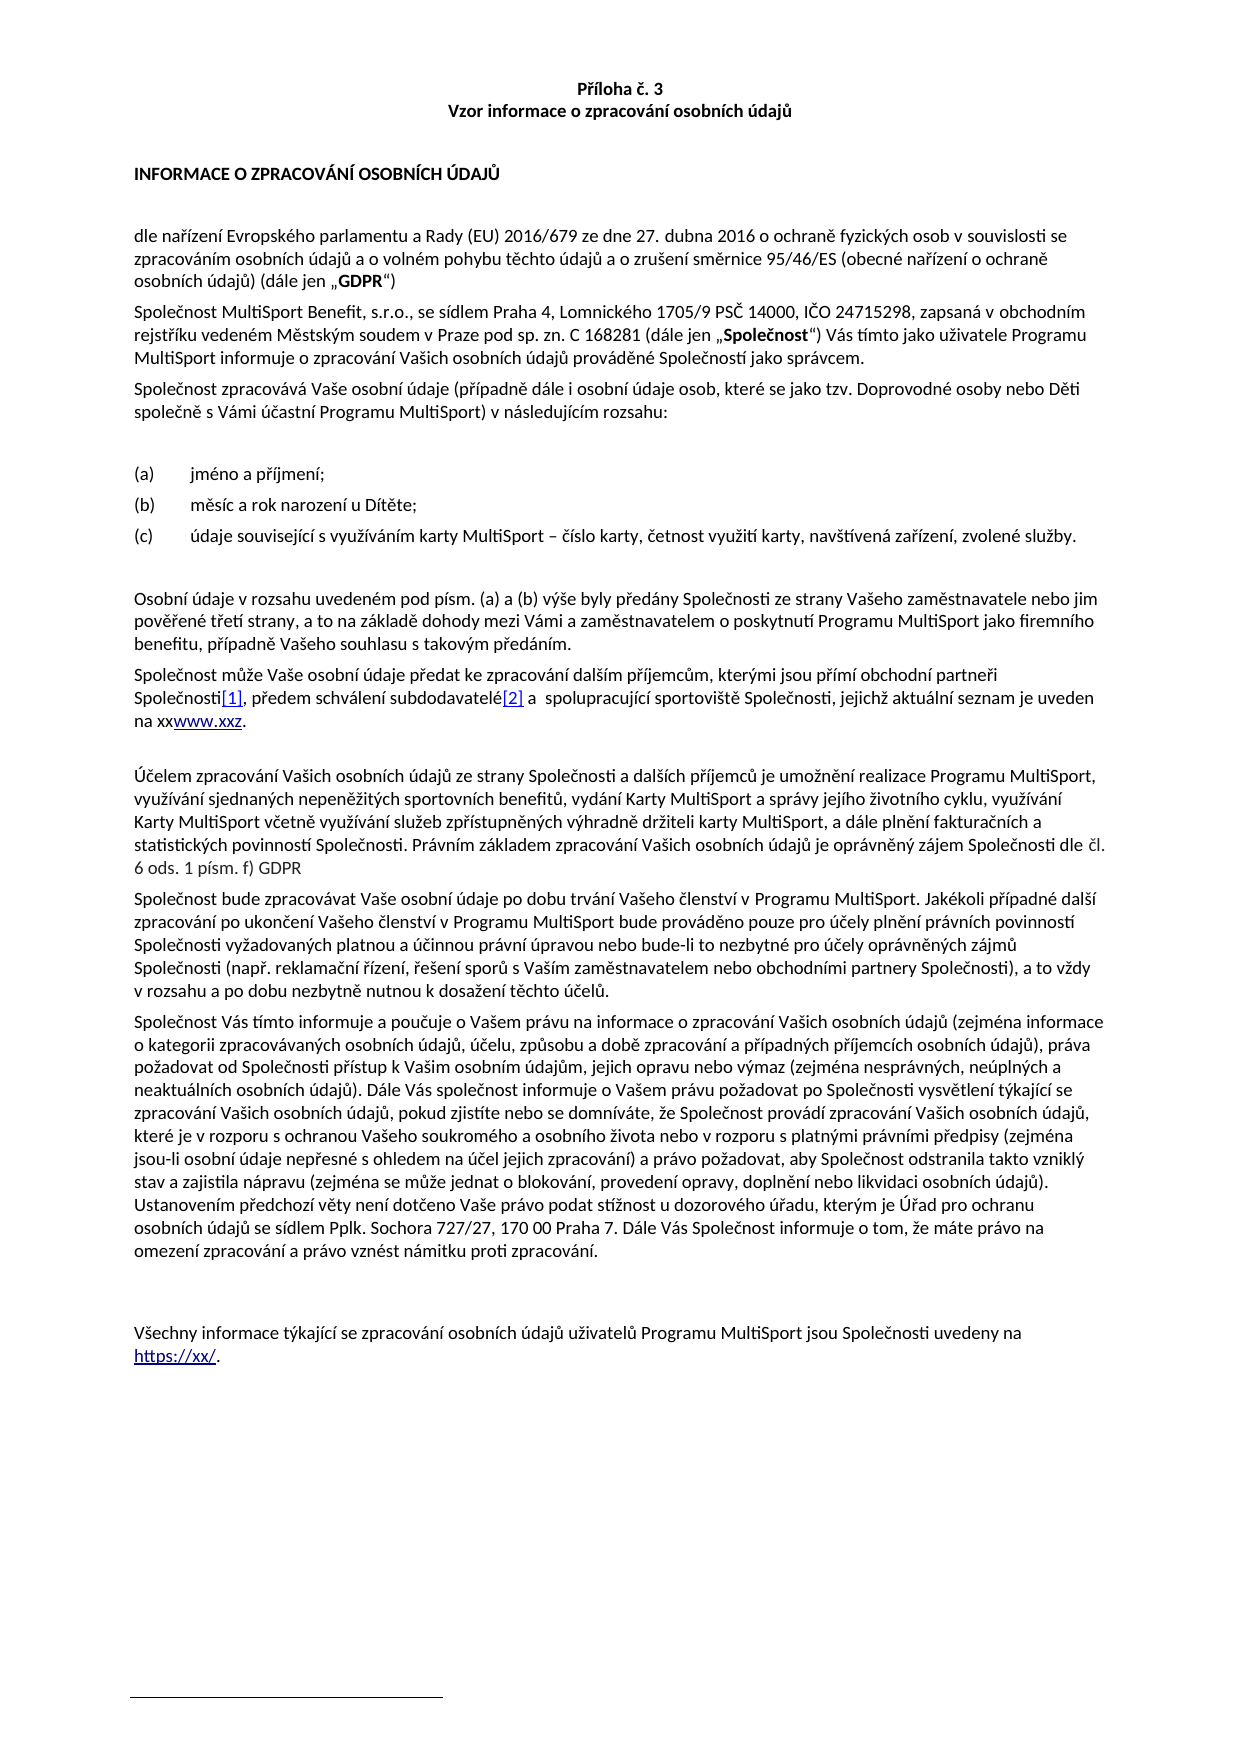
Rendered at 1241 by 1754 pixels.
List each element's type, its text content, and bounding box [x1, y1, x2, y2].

table_cell (c) [131, 521, 186, 552]
table_cell Společnost zpracovává Vaše osobní údaje (případně dále i osobní údaje osob, které se jako tzv. Doprovodné osoby nebo Děti společně s Vámi účastní Programu MultiSport) v následujícím rozsahu: [131, 374, 1110, 427]
table_cell Společnost MultiSport Benefit, s.r.o., se sídlem Praha 4, Lomnického 1705/9 PSČ 14000, IČO 24715298, zapsaná v obchodním rejstříku vedeném Městským soudem v Praze pod sp. zn. C 168281 (dále jen „Společnost“) Vás tímto jako uživatele Programu MultiSport informuje o zpracování Vašich osobních údajů prováděné Společností jako správcem. [131, 297, 1110, 373]
table_cell [131, 428, 1110, 458]
table_cell údaje související s využíváním karty MultiSport – číslo karty, četnost využití karty, navštívená zařízení, zvolené služby. [186, 521, 1110, 552]
table_cell Účelem zpracování Vašich osobních údajů ze strany Společnosti a dalších příjemců je umožnění realizace Programu MultiSport, využívání sjednaných nepeněžitých sportovních benefitů, vydání Karty MultiSport a správy jejího životního cyklu, využívání Karty MultiSport včetně využívání služeb zpřístupněných výhradně držiteli karty MultiSport, a dále plnění fakturačních a statistických povinností Společnosti. Právním základem zpracování Vašich osobních údajů je oprávněný zájem Společnosti dle čl. 6 ods. 1 písm. f) GDPR [131, 760, 1110, 883]
table_cell Všechny informace týkající se zpracování osobních údajů uživatelů Programu MultiSport jsou Společnosti uvedeny na https://xx/. [131, 1317, 1110, 1371]
table_cell (a) [131, 459, 186, 489]
table_cell INFORMACE O ZPRACOVÁNÍ OSOBNÍCH ÚDAJŮ [131, 158, 1110, 189]
table_header [131, 1371, 1110, 1666]
table_cell [131, 1666, 1110, 1727]
table_cell Společnost Vás tímto informuje a poučuje o Vašem právu na informace o zpracování Vašich osobních údajů (zejména informace o kategorii zpracovávaných osobních údajů, účelu, způsobu a době zpracování a případných příjemcích osobních údajů), práva požadovat od Společnosti přístup k Vašim osobním údajům, jejich opravu nebo výmaz (zejména nesprávných, neúplných a neaktuálních osobních údajů). Dále Vás společnost informuje o Vašem právu požadovat po Společnosti vysvětlení týkající se zpracování Vašich osobních údajů, pokud zjistíte nebo se domníváte, že Společnost provádí zpracování Vašich osobních údajů, které je v rozporu s ochranou Vašeho soukromého a osobního života nebo v rozporu s platnými právními předpisy (zejména jsou-li osobní údaje nepřesné s ohledem na účel jejich zpracování) a právo požadovat, aby Společnost odstranila takto vzniklý stav a zajistila nápravu (zejména se může jednat o blokování, provedení opravy, doplnění nebo likvidaci osobních údajů). Ustanovením předchozí věty není dotčeno Vaše právo podat stížnost u dozorového úřadu, kterým je Úřad pro ochranu osobních údajů se sídlem Pplk. Sochora 727/27, 170 00 Praha 7. Dále Vás Společnost informuje o tom, že máte právo na omezení zpracování a právo vznést námitku proti zpracování. [131, 1006, 1110, 1266]
table_cell jméno a příjmení; [186, 459, 1110, 489]
table_cell [131, 127, 1110, 158]
table_cell měsíc a rok narození u Dítěte; [186, 490, 1110, 521]
table_cell (b) [131, 490, 186, 521]
table_cell [131, 552, 1110, 583]
table_cell [131, 1266, 1110, 1317]
table_header [131, 50, 1110, 72]
table_cell Osobní údaje v rozsahu uvedeném pod písm. (a) a (b) výše byly předány Společnosti ze strany Vašeho zaměstnavatele nebo jim pověřené třetí strany, a to na základě dohody mezi Vámi a zaměstnavatelem o poskytnutí Programu MultiSport jako firemního benefitu, případně Vašeho souhlasu s takovým předáním. [131, 583, 1110, 659]
table_header [131, 1666, 442, 1697]
table_cell dle nařízení Evropského parlamentu a Rady (EU) 2016/679 ze dne 27. dubna 2016 o ochraně fyzických osob v souvislosti se zpracováním osobních údajů a o volném pohybu těchto údajů a o zrušení směrnice 95/46/ES (obecné nařízení o ochraně osobních údajů) (dále jen „GDPR“) [131, 220, 1110, 297]
table_cell [131, 189, 1110, 220]
table_header Příloha č. 3 Vzor informace o zpracování osobních údajů [131, 73, 1110, 127]
table_cell Společnost může Vaše osobní údaje předat ke zpracování dalším příjemcům, kterými jsou přímí obchodní partneři Společnosti[1], předem schválení subdodavatelé[2] a spolupracující sportoviště Společnosti, jejichž aktuální seznam je uveden na xxwww.xxz. [131, 660, 1110, 760]
table_header [443, 1666, 1110, 1697]
table_cell Společnost bude zpracovávat Vaše osobní údaje po dobu trvání Vašeho členství v Programu MultiSport. Jakékoli případné další zpracování po ukončení Vašeho členství v Programu MultiSport bude prováděno pouze pro účely plnění právních povinností Společnosti vyžadovaných platnou a účinnou právní úpravou nebo bude-li to nezbytné pro účely oprávněných zájmů Společnosti (např. reklamační řízení, řešení sporů s Vaším zaměstnavatelem nebo obchodními partnery Společnosti), a to vždy v rozsahu a po dobu nezbytně nutnou k dosažení těchto účelů. [131, 883, 1110, 1006]
